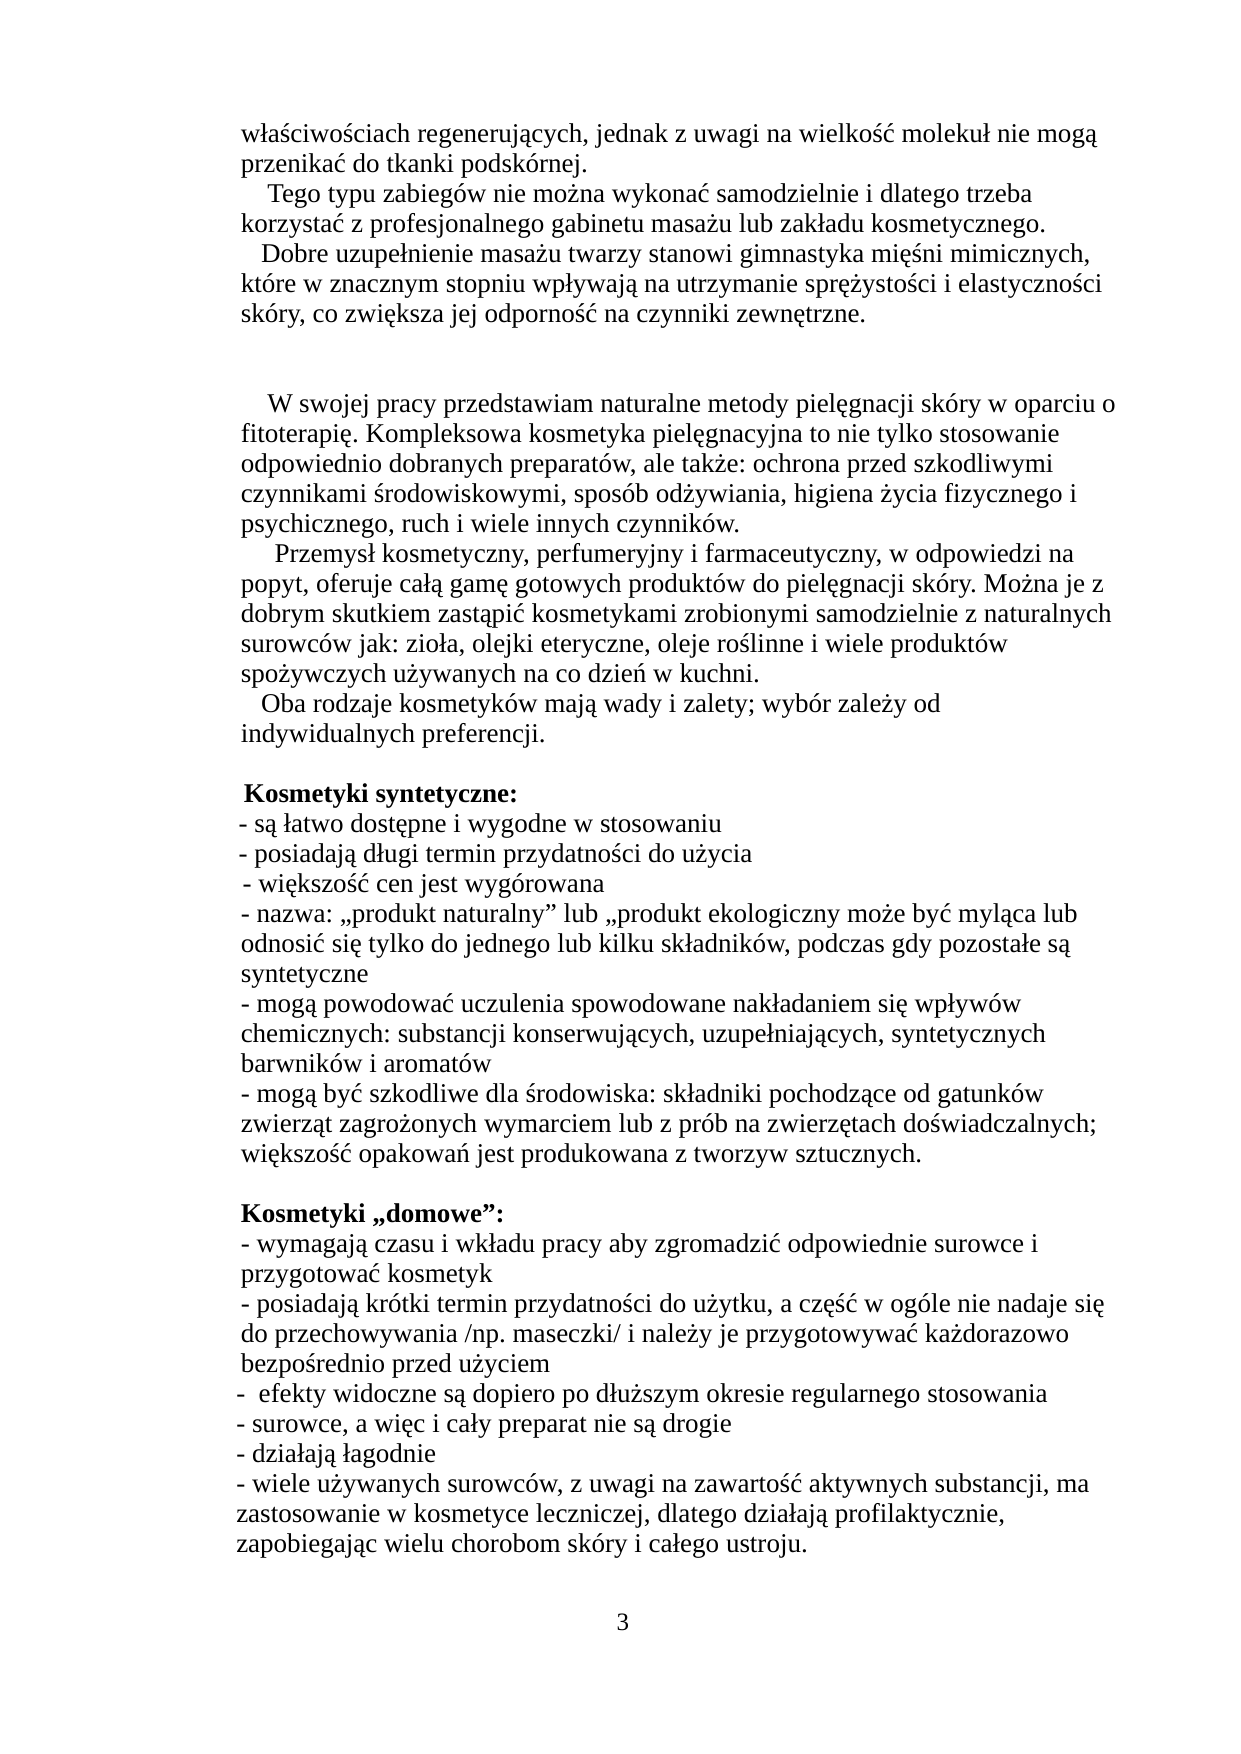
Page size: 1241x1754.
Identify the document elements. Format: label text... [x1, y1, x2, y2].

list - surowce, a więc i cały preparat nie są drogie [236, 1408, 1122, 1438]
list - są łatwo dostępne i wygodne w stosowaniu [123, 808, 1122, 838]
list - wiele używanych surowców, z uwagi na zawartość aktywnych substancji, ma zastosowanie w kosmetyce leczniczej, dlatego działają profilaktycznie, zapobiegając wielu chorobom skóry i całego ustroju. [236, 1468, 1122, 1558]
text Oba rodzaje kosmetyków mają wady i zalety; wybór zależy od indywidualnych preferencji. [241, 688, 1122, 748]
list - posiadają długi termin przydatności do użycia [123, 838, 1122, 868]
text Przemysł kosmetyczny, perfumeryjny i farmaceutyczny, w odpowiedzi na popyt, oferuje całą gamę gotowych produktów do pielęgnacji skóry. Można je z dobrym skutkiem zastąpić kosmetykami zrobionymi samodzielnie z naturalnych surowców jak: zioła, olejki eteryczne, oleje roślinne i wiele produktów spożywczych używanych na co dzień w kuchni. [241, 538, 1122, 688]
text Kosmetyki „domowe”: [241, 1198, 1122, 1228]
list - nazwa: „produkt naturalny” lub „produkt ekologiczny może być myląca lub odnosić się tylko do jednego lub kilku składników, podczas gdy pozostałe są syntetyczne [241, 898, 1122, 988]
text właściwościach regenerujących, jednak z uwagi na wielkość molekuł nie mogą przenikać do tkanki podskórnej. [241, 118, 1122, 178]
list - mogą powodować uczulenia spowodowane nakładaniem się wpływów chemicznych: substancji konserwujących, uzupełniających, syntetycznych barwników i aromatów [241, 988, 1122, 1078]
list - mogą być szkodliwe dla środowiska: składniki pochodzące od gatunków zwierząt zagrożonych wymarciem lub z prób na zwierzętach doświadczalnych; większość opakowań jest produkowana z tworzyw sztucznych. [241, 1078, 1122, 1168]
text W swojej pracy przedstawiam naturalne metody pielęgnacji skóry w oparciu o fitoterapię. Kompleksowa kosmetyka pielęgnacyjna to nie tylko stosowanie odpowiednio dobranych preparatów, ale także: ochrona przed szkodliwymi czynnikami środowiskowymi, sposób odżywiania, higiena życia fizycznego i psychicznego, ruch i wiele innych czynników. [241, 388, 1122, 538]
list - posiadają krótki termin przydatności do użytku, a część w ogóle nie nadaje się do przechowywania /np. maseczki/ i należy je przygotowywać każdorazowo bezpośrednio przed użyciem [241, 1288, 1122, 1378]
text - większość cen jest wygórowana [242, 868, 1122, 898]
text Kosmetyki syntetyczne: [123, 778, 1122, 808]
text Dobre uzupełnienie masażu twarzy stanowi gimnastyka mięśni mimicznych, które w znacznym stopniu wpływają na utrzymanie sprężystości i elastyczności skóry, co zwiększa jej odporność na czynniki zewnętrzne. [241, 238, 1122, 328]
text Tego typu zabiegów nie można wykonać samodzielnie i dlatego trzeba korzystać z profesjonalnego gabinetu masażu lub zakładu kosmetycznego. [241, 178, 1122, 238]
list - wymagają czasu i wkładu pracy aby zgromadzić odpowiednie surowce i przygotować kosmetyk [241, 1228, 1122, 1288]
text - działają łagodnie [236, 1438, 1122, 1468]
list - efekty widoczne są dopiero po dłuższym okresie regularnego stosowania [236, 1378, 1122, 1408]
